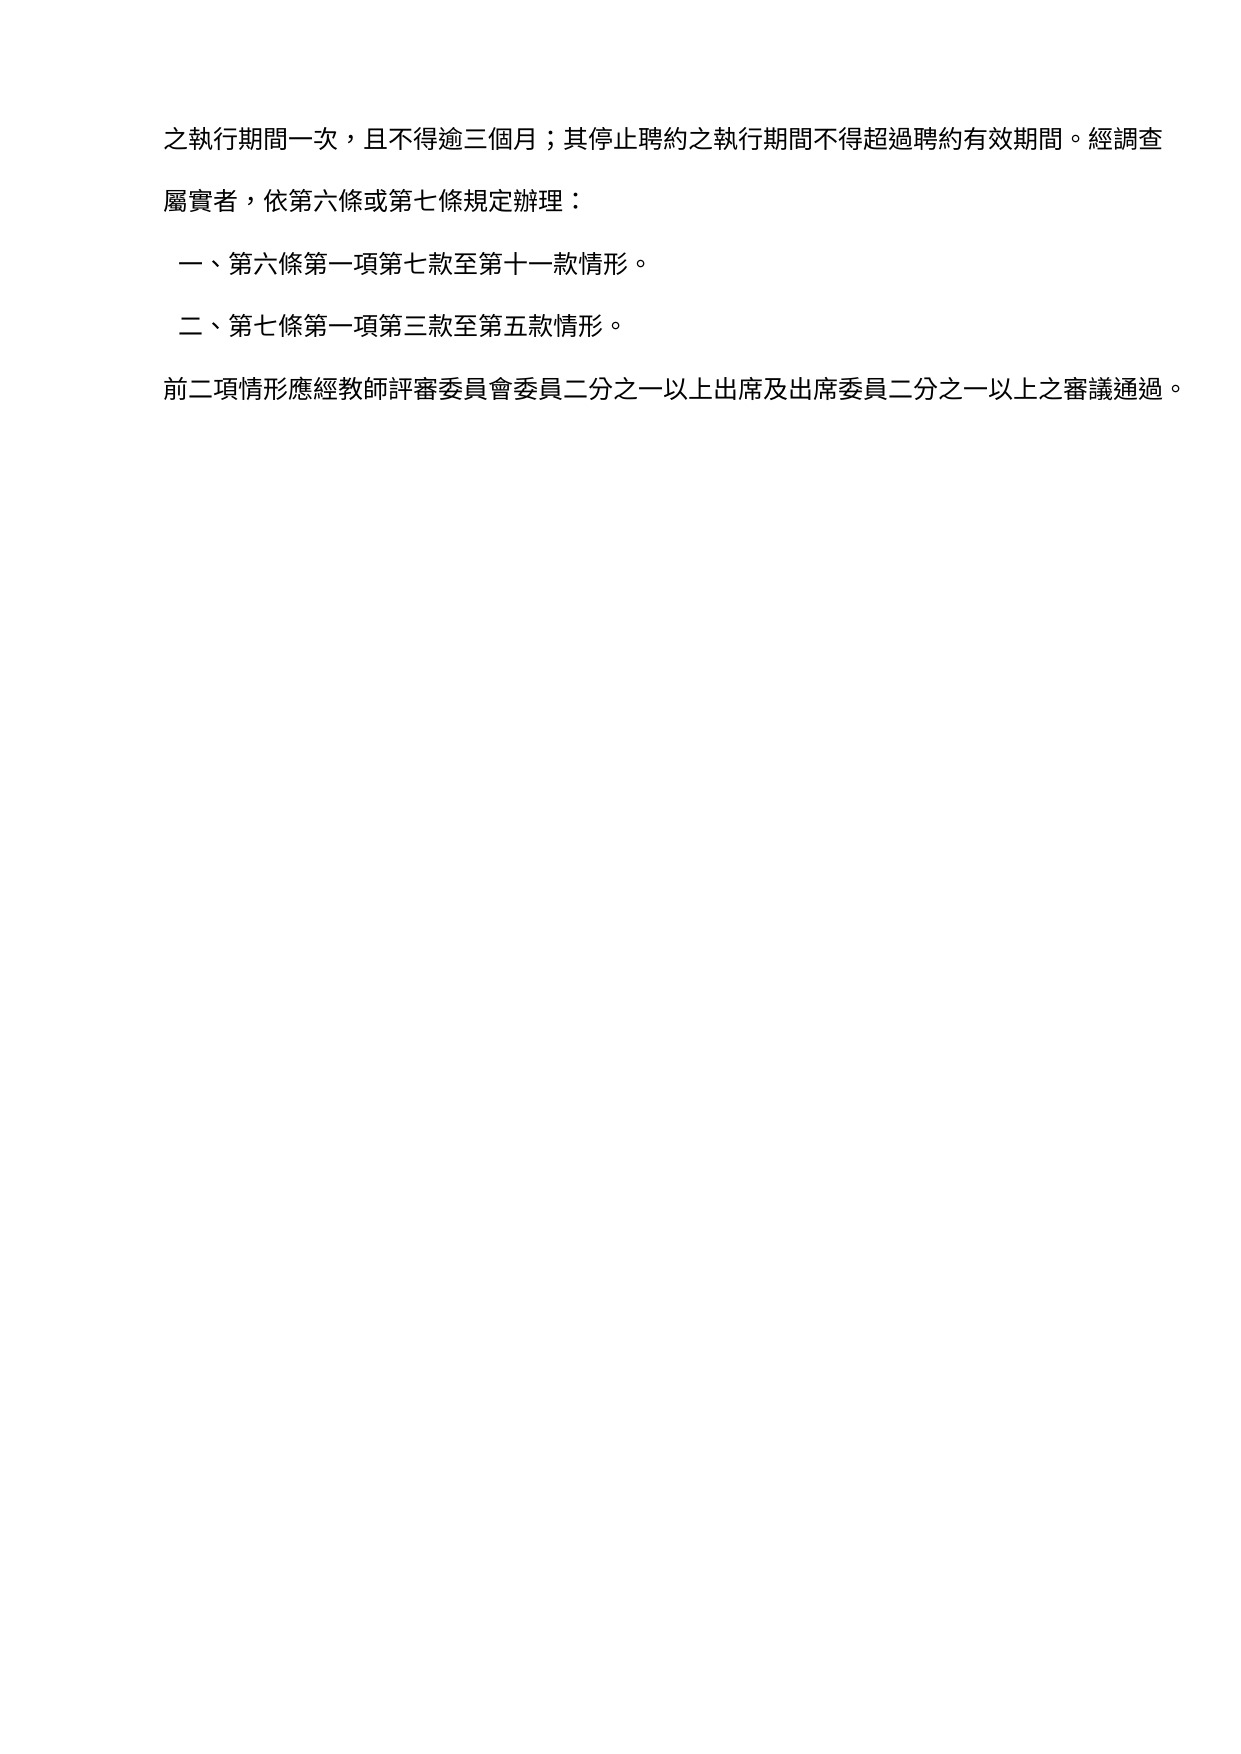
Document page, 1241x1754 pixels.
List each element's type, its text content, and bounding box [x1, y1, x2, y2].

text 一、第六條第一項第七款至第十一款情形。 [164, 221, 1165, 283]
text 二、第七條第一項第三款至第五款情形。 [164, 283, 1165, 346]
text 前二項情形應經教師評審委員會委員二分之一以上出席及出席委員二分之一以上之審議通過。 [164, 346, 1165, 408]
text 之執行期間一次，且不得逾三個月；其停止聘約之執行期間不得超過聘約有效期間。經調查屬實者，依第六條或第七條規定辦理： [164, 96, 1165, 221]
